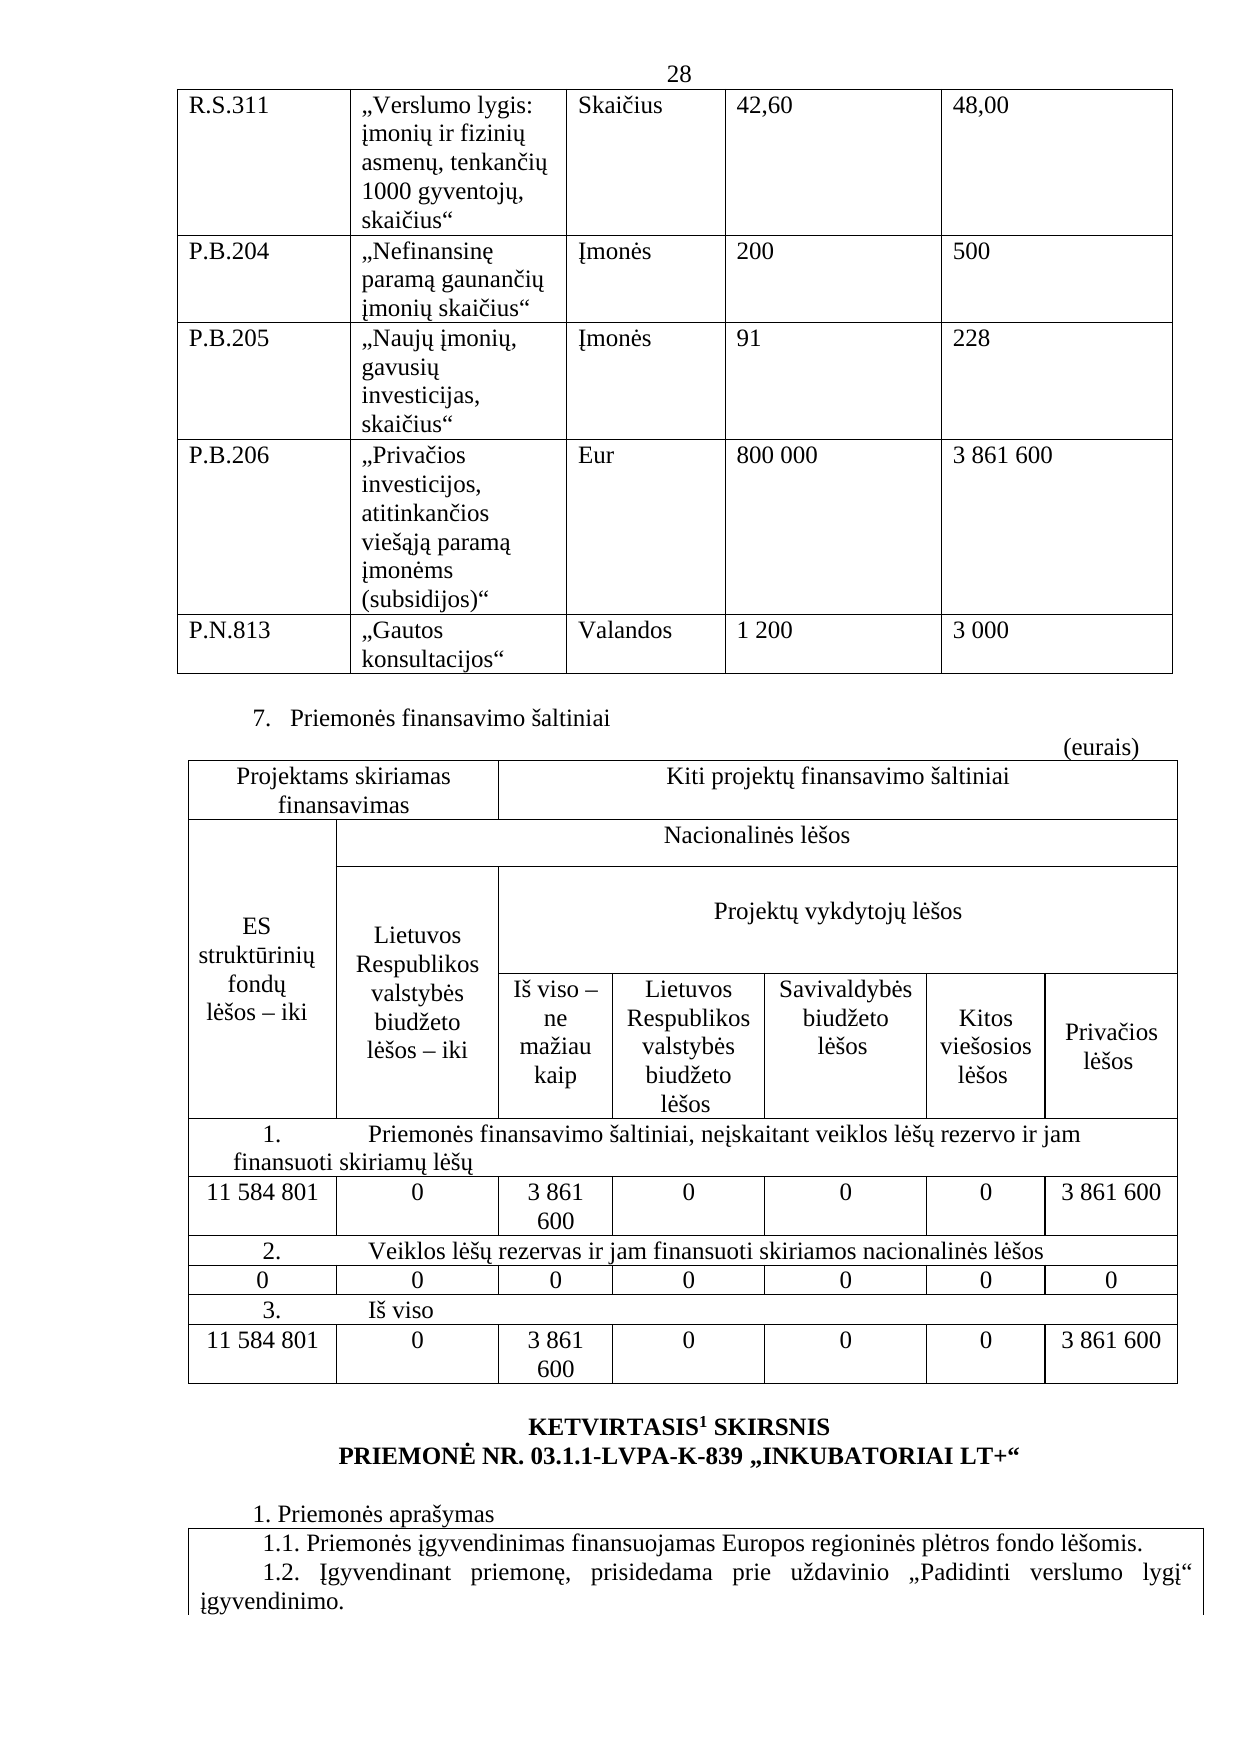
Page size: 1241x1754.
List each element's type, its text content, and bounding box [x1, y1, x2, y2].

table_cell 0 [613, 1177, 764, 1235]
table_cell P.N.813 [178, 615, 350, 673]
table_cell P.B.204 [178, 236, 350, 322]
table_cell 0 [1046, 1266, 1177, 1294]
table_cell „Privačios investicijos, atitinkančios viešąją paramą įmonėms (subsidijos)“ [351, 440, 566, 614]
table_cell 0 [765, 1325, 926, 1383]
table_cell Savivaldybės biudžeto lėšos [765, 974, 926, 1118]
table_cell „Naujų įmonių, gavusių investicijas, skaičius“ [351, 323, 566, 439]
table_cell 0 [499, 1266, 612, 1294]
table_cell 1 200 [726, 615, 941, 673]
table_cell Valandos [567, 615, 725, 673]
table_cell Įmonės [567, 323, 725, 439]
table_cell „Nefinansinę paramą gaunančių įmonių skaičius“ [351, 236, 566, 322]
text KETVIRTASIS1 SKIRSNIS [177, 1412, 1181, 1441]
table_cell 0 [765, 1177, 926, 1235]
table_cell Įmonės [567, 236, 725, 322]
table_cell Lietuvos Respublikos valstybės biudžeto lėšos [613, 974, 764, 1118]
table_cell 500 [942, 236, 1172, 322]
table_cell 800 000 [726, 440, 941, 614]
table_header 1.1. Priemonės įgyvendinimas finansuojamas Europos regioninės plėtros fondo lėšomis. [189, 1529, 1203, 1557]
table_cell ES struktūrinių fondų lėšos – iki [189, 820, 336, 1118]
text PRIEMONĖ NR. 03.1.1-LVPA-K-839 „INKUBATORIAI LT+“ [177, 1441, 1181, 1470]
table_cell 0 [337, 1266, 498, 1294]
table_cell 0 [765, 1266, 926, 1294]
table_cell 0 [613, 1266, 764, 1294]
table_cell 3 861 600 [942, 440, 1172, 614]
table_cell 0 [927, 1266, 1044, 1294]
table_cell 3 861 600 [499, 1177, 612, 1235]
table_cell 11 584 801 [189, 1325, 336, 1383]
table_cell P.B.206 [178, 440, 350, 614]
table_cell Iš viso – ne mažiau kaip [499, 974, 612, 1118]
table_cell 11 584 801 [189, 1177, 336, 1235]
table_cell 48,00 [942, 90, 1172, 235]
table_cell 0 [927, 1177, 1044, 1235]
table_cell Kitos viešosios lėšos [927, 974, 1044, 1118]
table_cell Eur [567, 440, 725, 614]
table_header Projektams skiriamas finansavimas [189, 761, 498, 819]
table_cell 3 861 600 [1046, 1325, 1177, 1383]
table_cell 0 [337, 1325, 498, 1383]
text 7. Priemonės finansavimo šaltiniai [252, 703, 1181, 732]
table_cell 0 [927, 1325, 1044, 1383]
table_cell 3 000 [942, 615, 1172, 673]
table_cell Privačios lėšos [1046, 974, 1177, 1118]
text (eurais) [177, 732, 1181, 760]
table_cell 200 [726, 236, 941, 322]
table_cell 3 861 600 [499, 1325, 612, 1383]
table_cell 228 [942, 323, 1172, 439]
table_cell 0 [337, 1177, 498, 1235]
table_cell 42,60 [726, 90, 941, 235]
table_cell 91 [726, 323, 941, 439]
table_cell Projektų vykdytojų lėšos [499, 867, 1177, 973]
table_cell R.S.311 [178, 90, 350, 235]
table_cell „Verslumo lygis: įmonių ir fizinių asmenų, tenkančių 1000 gyventojų, skaičius“ [351, 90, 566, 235]
table_cell 0 [189, 1266, 336, 1294]
table_header Kiti projektų finansavimo šaltiniai [499, 761, 1177, 819]
table_cell 0 [613, 1325, 764, 1383]
table_cell Skaičius [567, 90, 725, 235]
table_cell Nacionalinės lėšos [337, 820, 1177, 866]
table_cell P.B.205 [178, 323, 350, 439]
table_cell 3 861 600 [1046, 1177, 1177, 1235]
table_cell Lietuvos Respublikos valstybės biudžeto lėšos – iki [337, 867, 498, 1118]
table_cell „Gautos konsultacijos“ [351, 615, 566, 673]
table_cell 1. Priemonės finansavimo šaltiniai, neįskaitant veiklos lėšų rezervo ir jam finansuoti skiriamų lėšų [189, 1119, 1177, 1176]
table_cell 2. Veiklos lėšų rezervas ir jam finansuoti skiriamos nacionalinės lėšos [189, 1236, 1177, 1264]
table_cell 1.2. Įgyvendinant priemonę, prisidedama prie uždavinio „Padidinti verslumo lygį“ įgyvendinimo. [189, 1557, 1203, 1615]
table_cell 3. Iš viso [189, 1295, 1177, 1324]
text 1. Priemonės aprašymas [252, 1499, 1181, 1527]
